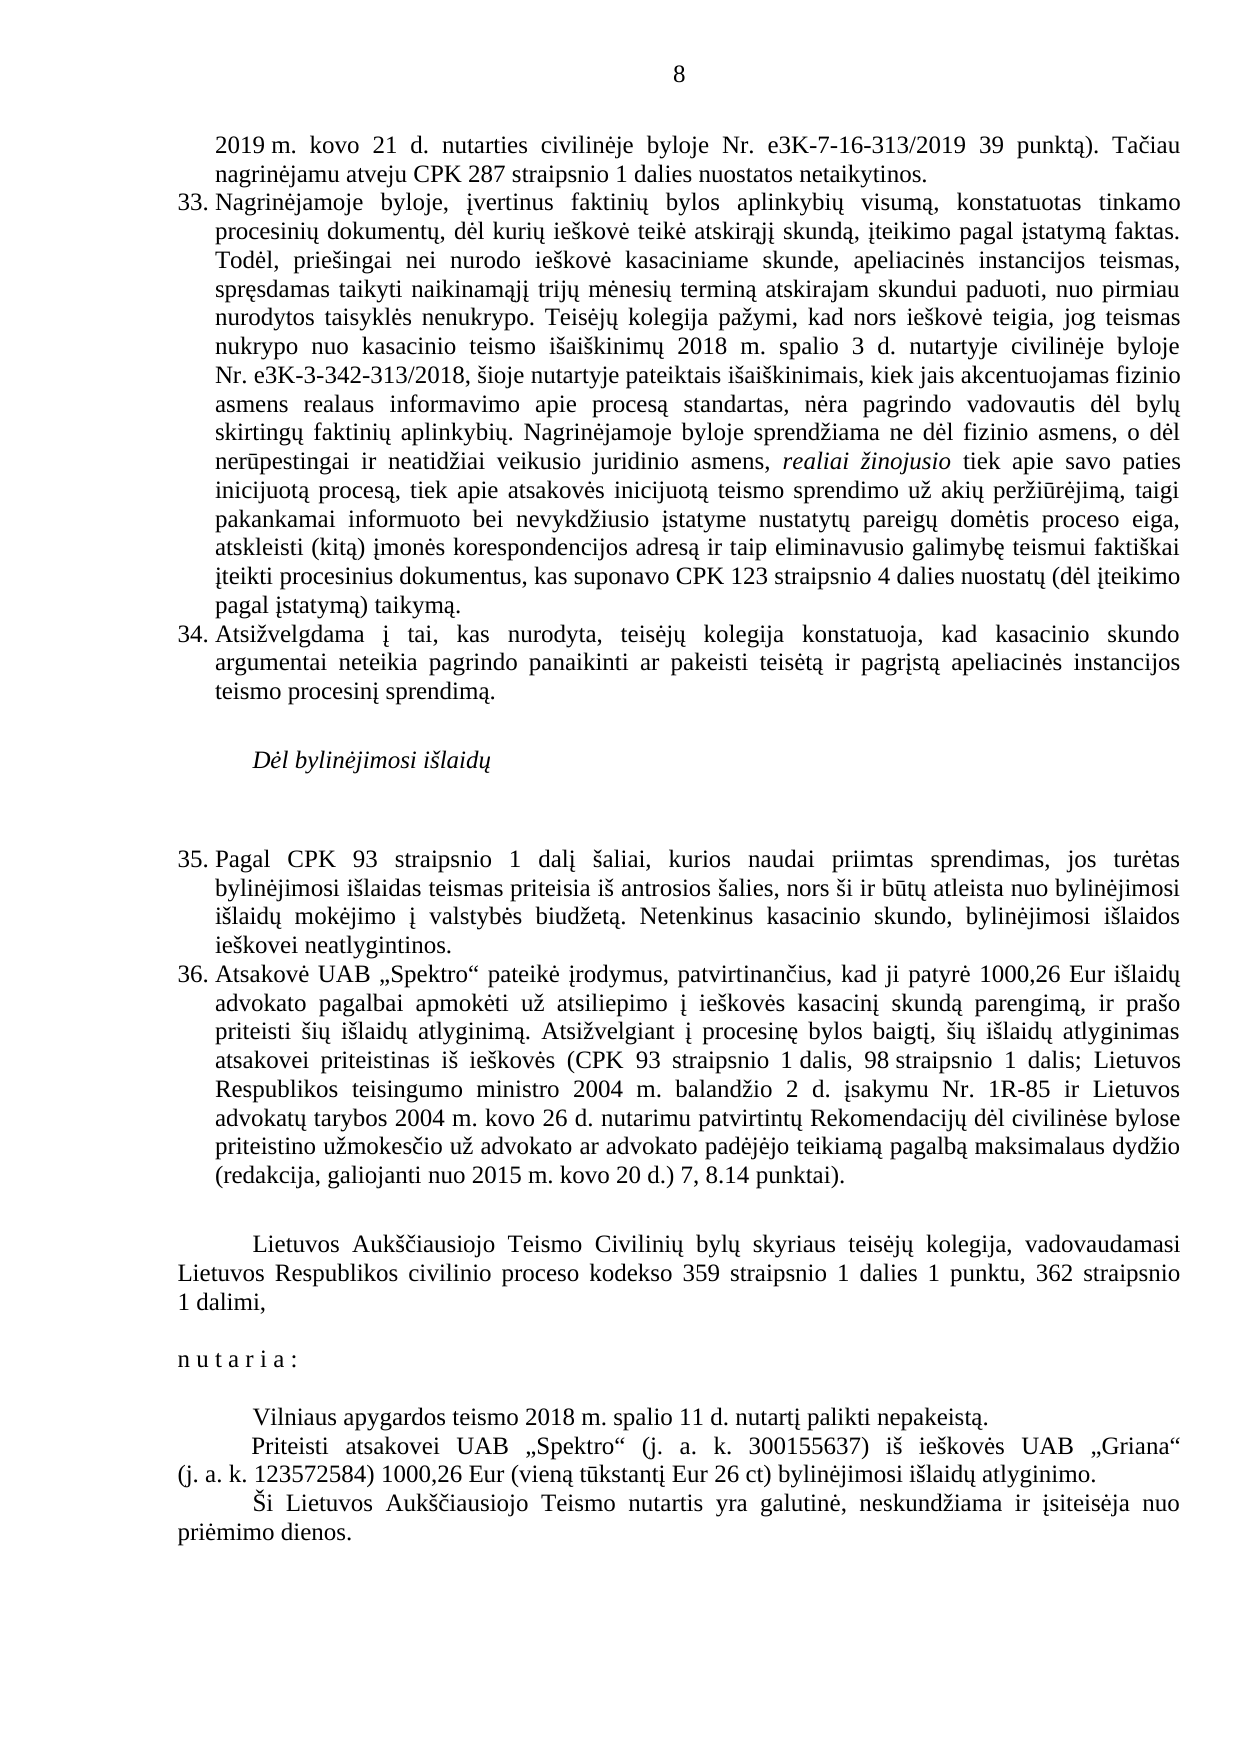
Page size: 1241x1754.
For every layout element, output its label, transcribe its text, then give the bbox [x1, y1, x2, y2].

text 2019 m. kovo 21 d. nutarties civilinėje byloje Nr. e3K-7-16-313/2019 39 punktą). Tačiau nagrinėjamu atveju CPK 287 straipsnio 1 dalies nuostatos netaikytinos. [177, 130, 1181, 187]
text Priteisti atsakovei UAB „Spektro“ (j. a. k. 300155637) iš ieškovės UAB „Griana“ (j. a. k. 123572584) 1000,26 Eur (vieną tūkstantį Eur 26 ct) bylinėjimosi išlaidų atlyginimo. [177, 1431, 1181, 1488]
text 33. Nagrinėjamoje byloje, įvertinus faktinių bylos aplinkybių visumą, konstatuotas tinkamo procesinių dokumentų, dėl kurių ieškovė teikė atskirąjį skundą, įteikimo pagal įstatymą faktas. Todėl, priešingai nei nurodo ieškovė kasaciniame skunde, apeliacinės instancijos teismas, spręsdamas taikyti naikinamąjį trijų mėnesių terminą atskirajam skundui paduoti, nuo pirmiau nurodytos taisyklės nenukrypo. Teisėjų kolegija pažymi, kad nors ieškovė teigia, jog teismas nukrypo nuo kasacinio teismo išaiškinimų 2018 m. spalio 3 d. nutartyje civilinėje byloje Nr. e3K-3-342-313/2018, šioje nutartyje pateiktais išaiškinimais, kiek jais akcentuojamas fizinio asmens realaus informavimo apie procesą standartas, nėra pagrindo vadovautis dėl bylų skirtingų faktinių aplinkybių. Nagrinėjamoje byloje sprendžiama ne dėl fizinio asmens, o dėl nerūpestingai ir neatidžiai veikusio juridinio asmens, realiai žinojusio tiek apie savo paties inicijuotą procesą, tiek apie atsakovės inicijuotą teismo sprendimo už akių peržiūrėjimą, taigi pakankamai informuoto bei nevykdžiusio įstatyme nustatytų pareigų domėtis proceso eiga, atskleisti (kitą) įmonės korespondencijos adresą ir taip eliminavusio galimybę teismui faktiškai įteikti procesinius dokumentus, kas suponavo CPK 123 straipsnio 4 dalies nuostatų (dėl įteikimo pagal įstatymą) taikymą. [177, 187, 1181, 619]
text n u t a r i a : [177, 1344, 1181, 1373]
text 34. Atsižvelgdama į tai, kas nurodyta, teisėjų kolegija konstatuoja, kad kasacinio skundo argumentai neteikia pagrindo panaikinti ar pakeisti teisėtą ir pagrįstą apeliacinės instancijos teismo procesinį sprendimą. [177, 619, 1181, 705]
text Lietuvos Aukščiausiojo Teismo Civilinių bylų skyriaus teisėjų kolegija, vadovaudamasi Lietuvos Respublikos civilinio proceso kodekso 359 straipsnio 1 dalies 1 punktu, 362 straipsnio 1 dalimi, [177, 1229, 1181, 1316]
text Dėl bylinėjimosi išlaidų [177, 746, 1181, 774]
text 36. Atsakovė UAB „Spektro“ pateikė įrodymus, patvirtinančius, kad ji patyrė 1000,26 Eur išlaidų advokato pagalbai apmokėti už atsiliepimo į ieškovės kasacinį skundą parengimą, ir prašo priteisti šių išlaidų atlyginimą. Atsižvelgiant į procesinę bylos baigtį, šių išlaidų atlyginimas atsakovei priteistinas iš ieškovės (CPK 93 straipsnio 1 dalis, 98 straipsnio 1 dalis; Lietuvos Respublikos teisingumo ministro 2004 m. balandžio 2 d. įsakymu Nr. 1R-85 ir Lietuvos advokatų tarybos 2004 m. kovo 26 d. nutarimu patvirtintų Rekomendacijų dėl civilinėse bylose priteistino užmokesčio už advokato ar advokato padėjėjo teikiamą pagalbą maksimalaus dydžio (redakcija, galiojanti nuo 2015 m. kovo 20 d.) 7, 8.14 punktai). [177, 959, 1181, 1189]
text 35. Pagal CPK 93 straipsnio 1 dalį šaliai, kurios naudai priimtas sprendimas, jos turėtas bylinėjimosi išlaidas teismas priteisia iš antrosios šalies, nors ši ir būtų atleista nuo bylinėjimosi išlaidų mokėjimo į valstybės biudžetą. Netenkinus kasacinio skundo, bylinėjimosi išlaidos ieškovei neatlygintinos. [177, 844, 1181, 959]
text Ši Lietuvos Aukščiausiojo Teismo nutartis yra galutinė, neskundžiama ir įsiteisėja nuo priėmimo dienos. [177, 1488, 1181, 1546]
text Vilniaus apygardos teismo 2018 m. spalio 11 d. nutartį palikti nepakeistą. [177, 1402, 1181, 1431]
